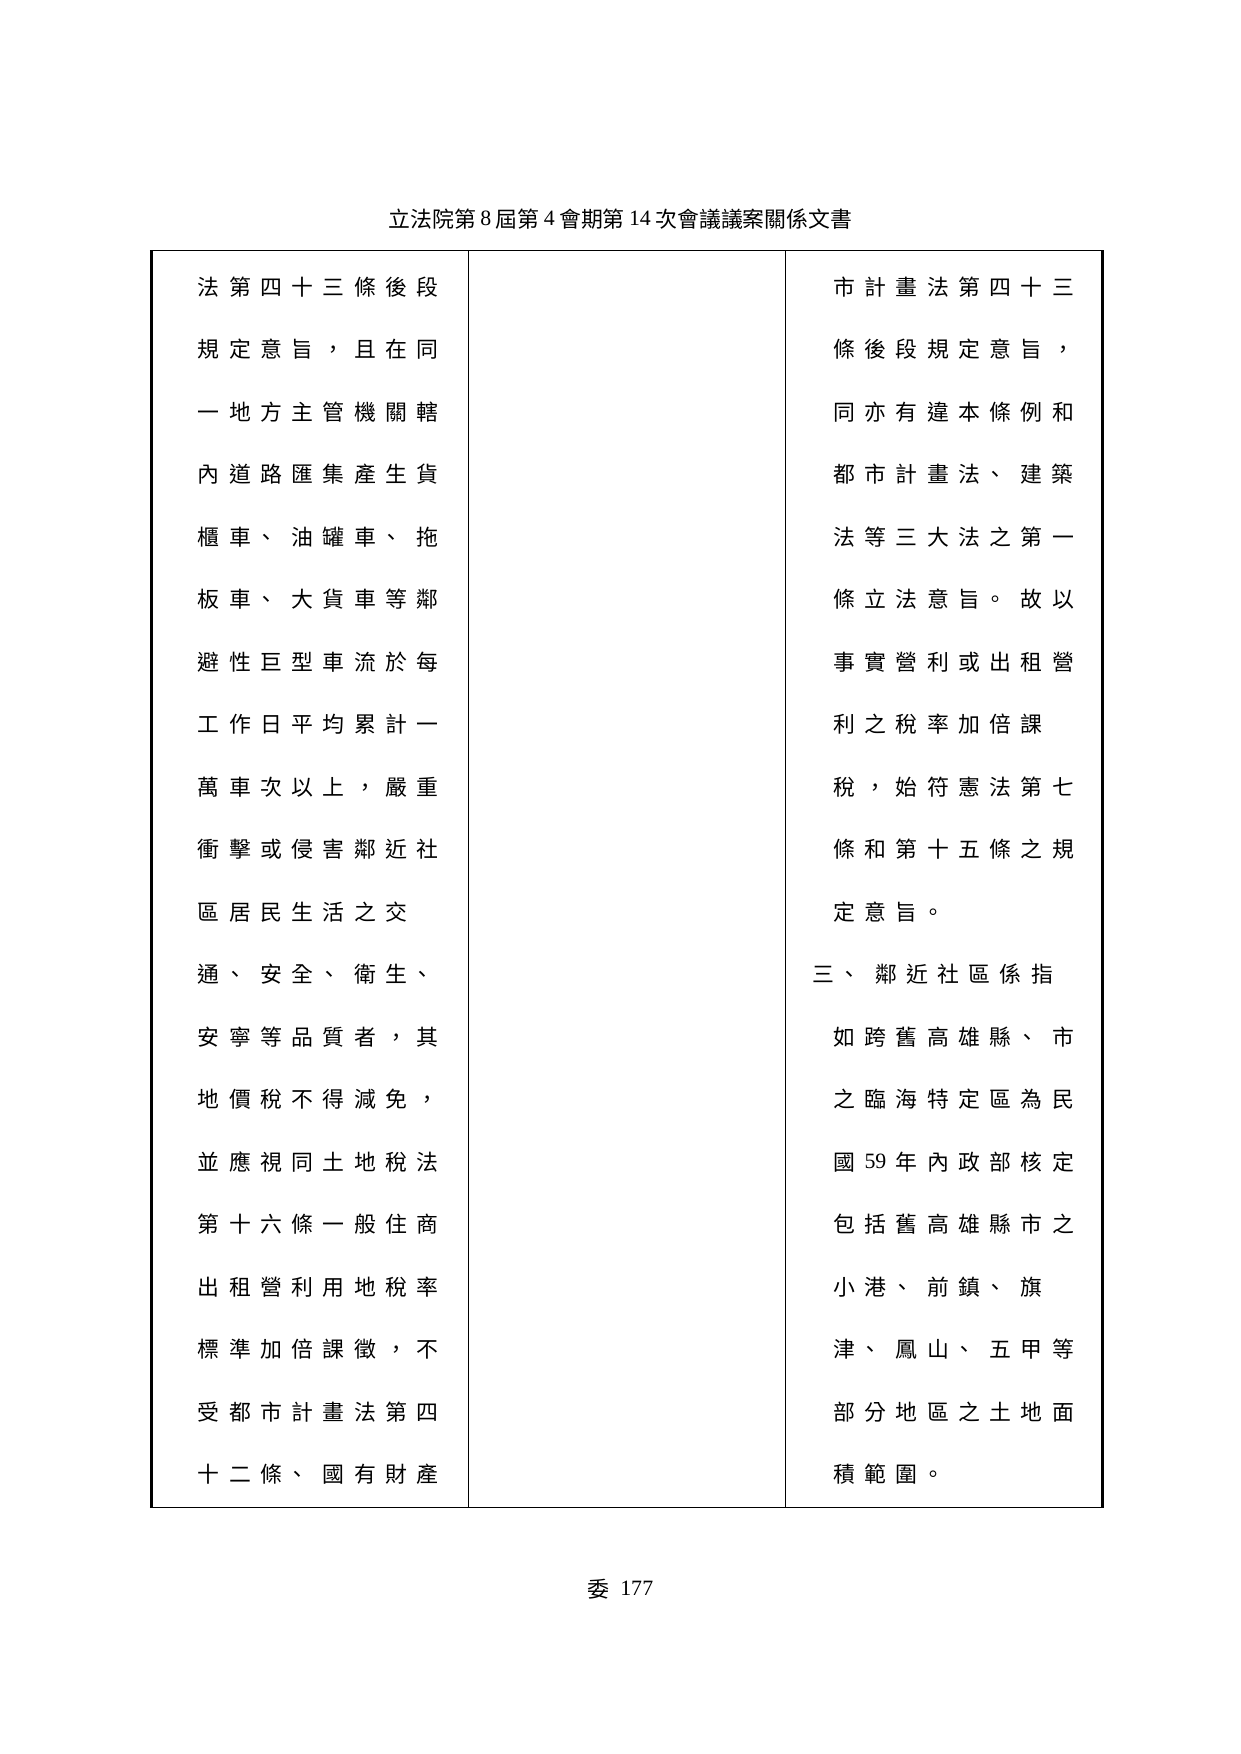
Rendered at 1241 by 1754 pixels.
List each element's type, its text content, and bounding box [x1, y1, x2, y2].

table_cell 市計畫法第四十三條後段規定意旨，同亦有違本條例和都市計畫法、建築法等三大法之第一條立法意旨。故以事實營利或出租營利之稅率加倍課稅，始符憲法第七條和第十五條之規定意旨。 三、鄰近社區係指如跨舊高雄縣、市之臨海特定區為民國59年內政部核定包括舊高雄縣市之小港、前鎮、旗津、鳳山、五甲等部分地區之土地面積範圍。 [786, 251, 1101, 1507]
table_cell [469, 251, 785, 1507]
table_cell 法第四十三條後段規定意旨，且在同一地方主管機關轄內道路匯集產生貨櫃車、油罐車、拖板車、大貨車等鄰避性巨型車流於每工作日平均累計一萬車次以上，嚴重衝擊或侵害鄰近社區居民生活之交通、安全、衛生、安寧等品質者，其地價稅不得減免，並應視同土地稅法第十六條一般住商出租營利用地稅率標準加倍課徵，不受都市計畫法第四十二條、國有財產 [153, 251, 468, 1507]
